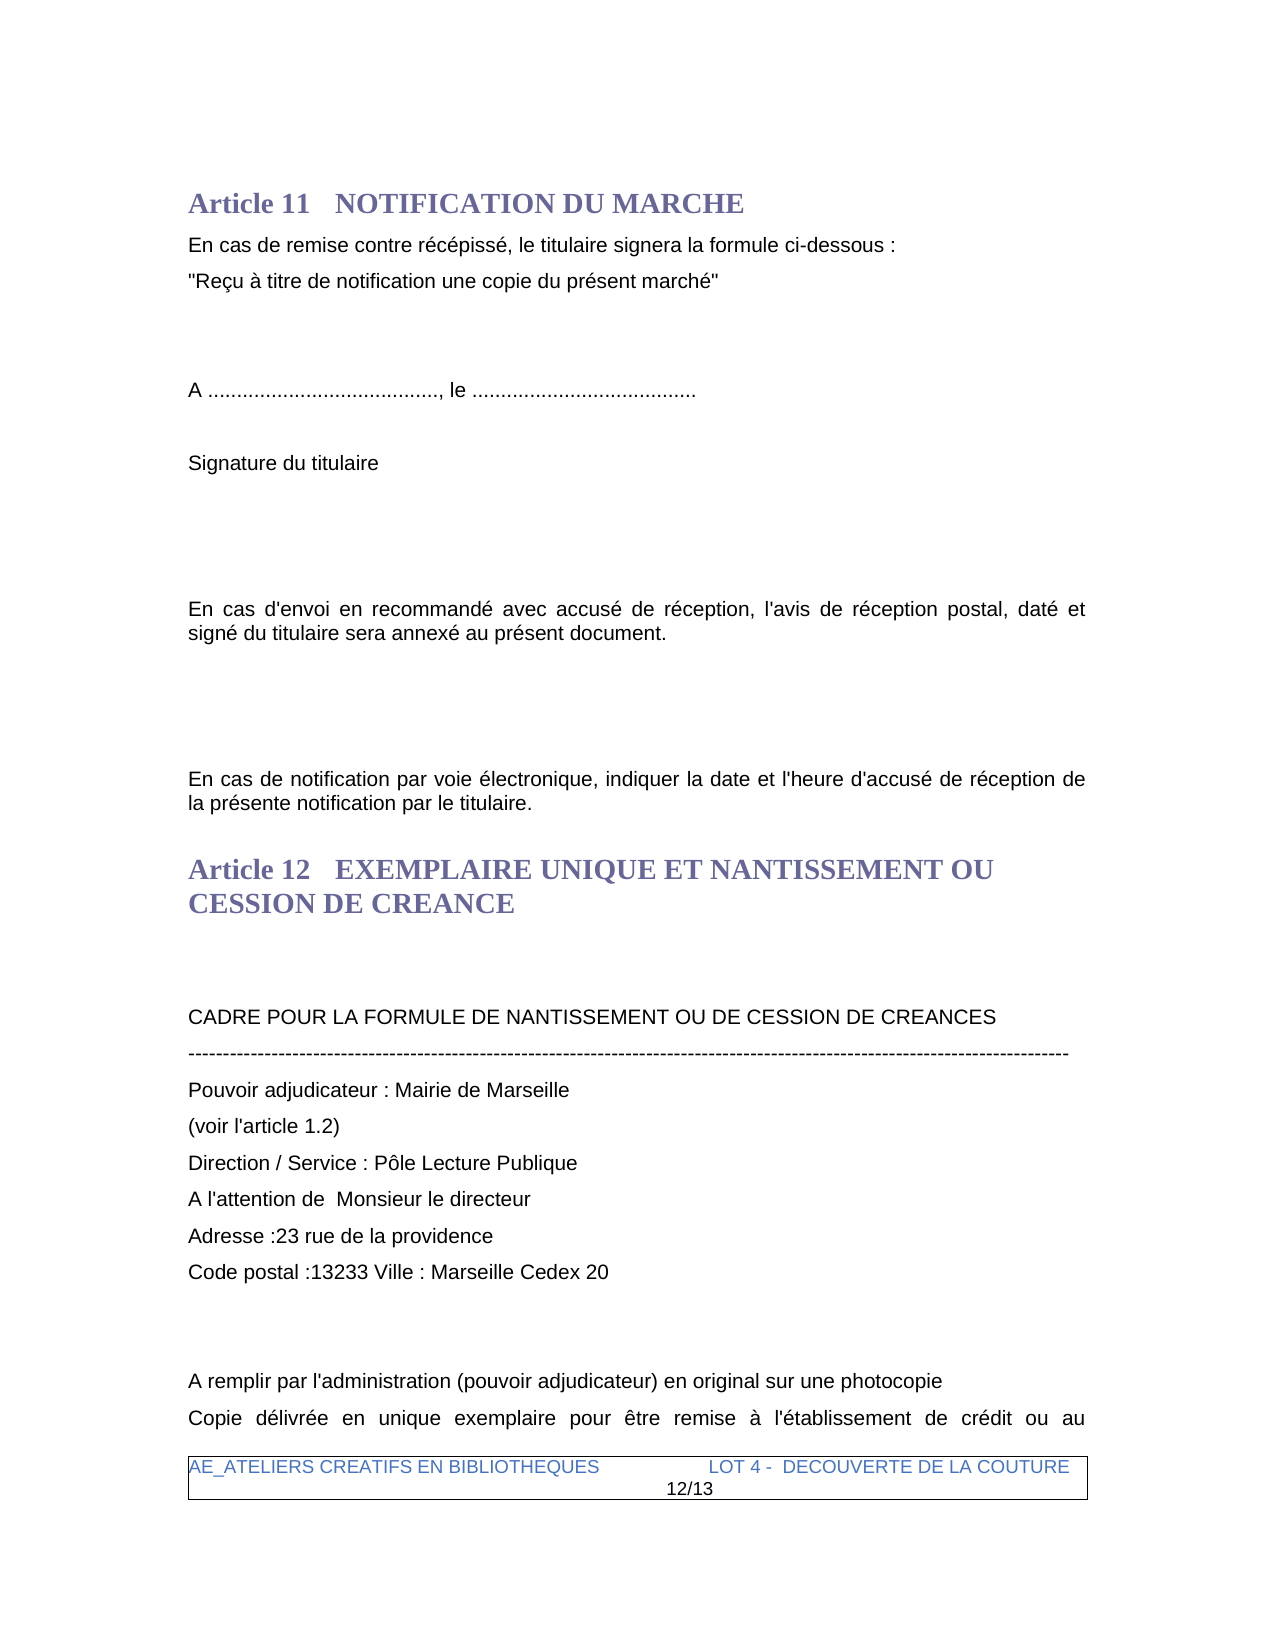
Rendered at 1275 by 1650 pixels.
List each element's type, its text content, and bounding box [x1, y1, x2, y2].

text ------------------------------------------------------------------------------------------------------------------------------- [188, 1041, 1087, 1065]
subtitle EXEMPLAIRE UNIQUE ET NANTISSEMENT OU CESSION DE CREANCE [188, 852, 1087, 919]
text Copie délivrée en unique exemplaire pour être remise à l'établissement de crédit ou au [188, 1406, 1087, 1430]
text CADRE POUR LA FORMULE DE NANTISSEMENT OU DE CESSION DE CREANCES [188, 1005, 1087, 1029]
text Signature du titulaire [188, 451, 1087, 475]
text En cas d'envoi en recommandé avec accusé de réception, l'avis de réception postal, daté et signé du titulaire sera annexé au présent document. [188, 597, 1087, 645]
text "Reçu à titre de notification une copie du présent marché" [188, 269, 1087, 293]
text Pouvoir adjudicateur : Mairie de Marseille [188, 1078, 1087, 1102]
subtitle NOTIFICATION DU MARCHE [188, 186, 1087, 220]
text Direction / Service : Pôle Lecture Publique [188, 1151, 1087, 1174]
text A ........................................, le ....................................... [188, 378, 1087, 402]
text (voir l'article 1.2) [188, 1114, 1087, 1138]
text En cas de notification par voie électronique, indiquer la date et l'heure d'accusé de réception de la présente notification par le titulaire. [188, 767, 1087, 815]
text Adresse :23 rue de la providence [188, 1223, 1087, 1247]
text A remplir par l'administration (pouvoir adjudicateur) en original sur une photocopie [188, 1369, 1087, 1393]
text En cas de remise contre récépissé, le titulaire signera la formule ci-dessous : [188, 232, 1087, 256]
text Code postal :13233 Ville : Marseille Cedex 20 [188, 1260, 1087, 1284]
text A l'attention de Monsieur le directeur [188, 1187, 1087, 1211]
